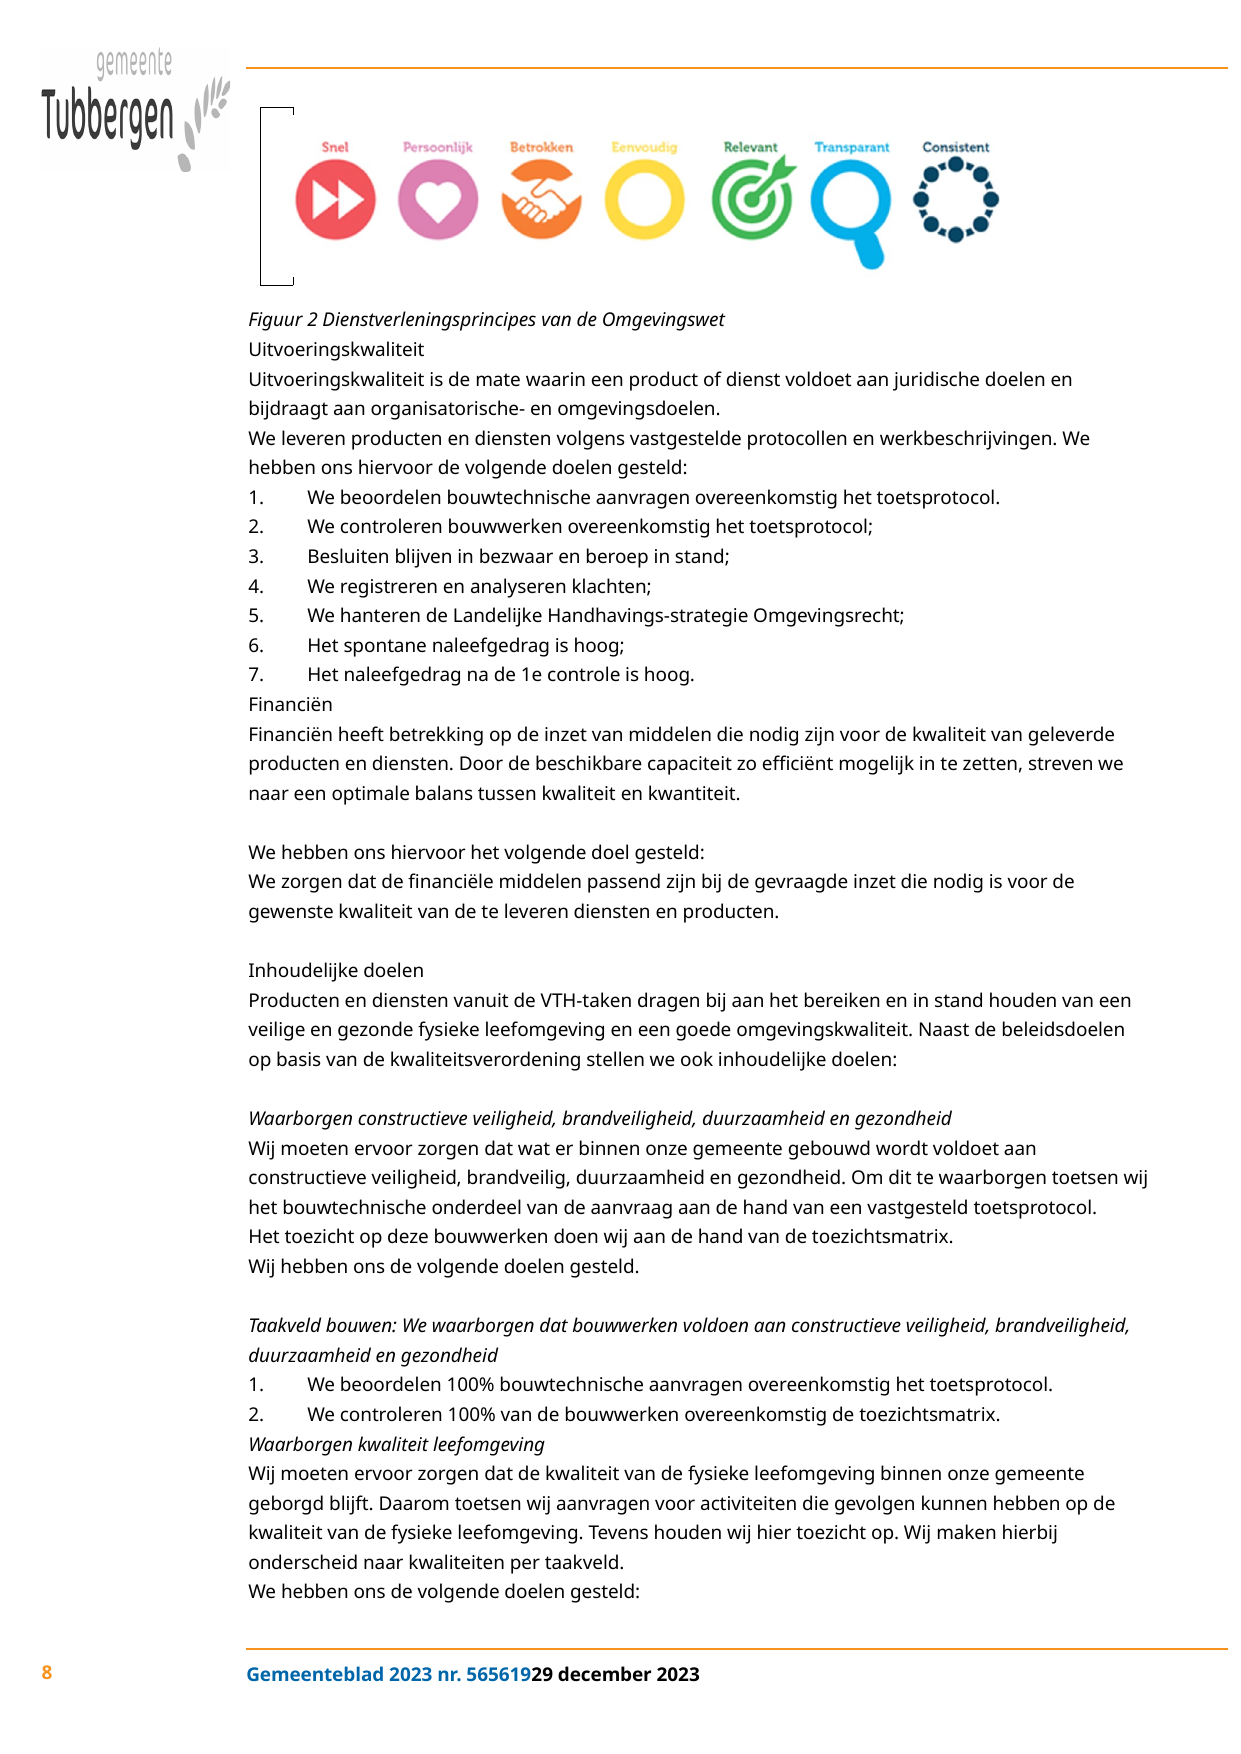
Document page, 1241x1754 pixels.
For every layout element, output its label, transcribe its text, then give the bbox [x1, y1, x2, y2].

text We hebben ons hiervoor het volgende doel gesteld: [248, 839, 1152, 865]
text We hebben ons de volgende doelen gesteld: [248, 1579, 1152, 1604]
list Het spontane naleefgedrag is hoog; [248, 632, 1152, 658]
text Producten en diensten vanuit de VTH-taken dragen bij aan het bereiken en in stand houden van een veilige en gezonde fysieke leefomgeving en een goede omgevingskwaliteit. Naast de beleidsdoelen op basis van de kwaliteitsverordening stellen we ook inhoudelijke doelen: [248, 987, 1152, 1072]
picture [41, 47, 231, 172]
list We beoordelen 100% bouwtechnische aanvragen overeenkomstig het toetsprotocol. [248, 1372, 1152, 1397]
text Het toezicht op deze bouwwerken doen wij aan de hand van de toezichtsmatrix. [248, 1224, 1152, 1249]
list We registreren en analyseren klachten; [248, 573, 1152, 598]
text Uitvoeringskwaliteit is de mate waarin een product of dienst voldoet aan juridische doelen en bijdraagt aan organisatorische- en omgevingsdoelen. [248, 366, 1152, 421]
list We controleren bouwwerken overeenkomstig het toetsprotocol; [248, 514, 1152, 539]
list We controleren 100% van de bouwwerken overeenkomstig de toezichtsmatrix. [248, 1401, 1152, 1427]
text We zorgen dat de financiële middelen passend zijn bij de gevraagde inzet die nodig is voor de gewenste kwaliteit van de te leveren diensten en producten. [248, 869, 1152, 924]
list We beoordelen bouwtechnische aanvragen overeenkomstig het toetsprotocol. [248, 484, 1152, 510]
text Wij moeten ervoor zorgen dat wat er binnen onze gemeente gebouwd wordt voldoet aan constructieve veiligheid, brandveilig, duurzaamheid en gezondheid. Om dit te waarborgen toetsen wij het bouwtechnische onderdeel van de aanvraag aan de hand van een vastgesteld toetsprotocol. [248, 1135, 1152, 1220]
list Het naleefgedrag na de 1e controle is hoog. [248, 662, 1152, 687]
list We hanteren de Landelijke Handhavings-strategie Omgevingsrecht; [248, 602, 1152, 628]
text Taakveld bouwen: We waarborgen dat bouwwerken voldoen aan constructieve veiligheid, brandveiligheid, duurzaamheid en gezondheid [248, 1312, 1152, 1368]
text Financiën heeft betrekking op de inzet van middelen die nodig zijn voor de kwaliteit van geleverde producten en diensten. Door de beschikbare capaciteit zo efficiënt mogelijk in te zetten, streven we naar een optimale balans tussen kwaliteit en kwantiteit. [248, 721, 1152, 806]
text Waarborgen constructieve veiligheid, brandveiligheid, duurzaamheid en gezondheid [248, 1105, 1152, 1131]
text Waarborgen kwaliteit leefomgeving [248, 1431, 1152, 1456]
text We leveren producten en diensten volgens vastgestelde protocollen en werkbeschrijvingen. We hebben ons hiervoor de volgende doelen gesteld: [248, 425, 1152, 480]
text Wij hebben ons de volgende doelen gesteld. [248, 1253, 1152, 1279]
text Inhoudelijke doelen [248, 957, 1152, 983]
text Wij moeten ervoor zorgen dat de kwaliteit van de fysieke leefomgeving binnen onze gemeente geborgd blijft. Daarom toetsen wij aanvragen voor activiteiten die gevolgen kunnen hebben op de kwaliteit van de fysieke leefomgeving. Tevens houden wij hier toezicht op. Wij maken hierbij onderscheid naar kwaliteiten per taakveld. [248, 1460, 1152, 1575]
text Uitvoeringskwaliteit [248, 336, 1152, 362]
picture [268, 115, 1037, 277]
list Besluiten blijven in bezwaar en beroep in stand; [248, 543, 1152, 569]
text Figuur 2 Dienstverleningsprincipes van de Omgevingswet [248, 307, 1152, 332]
text Financiën [248, 691, 1152, 717]
